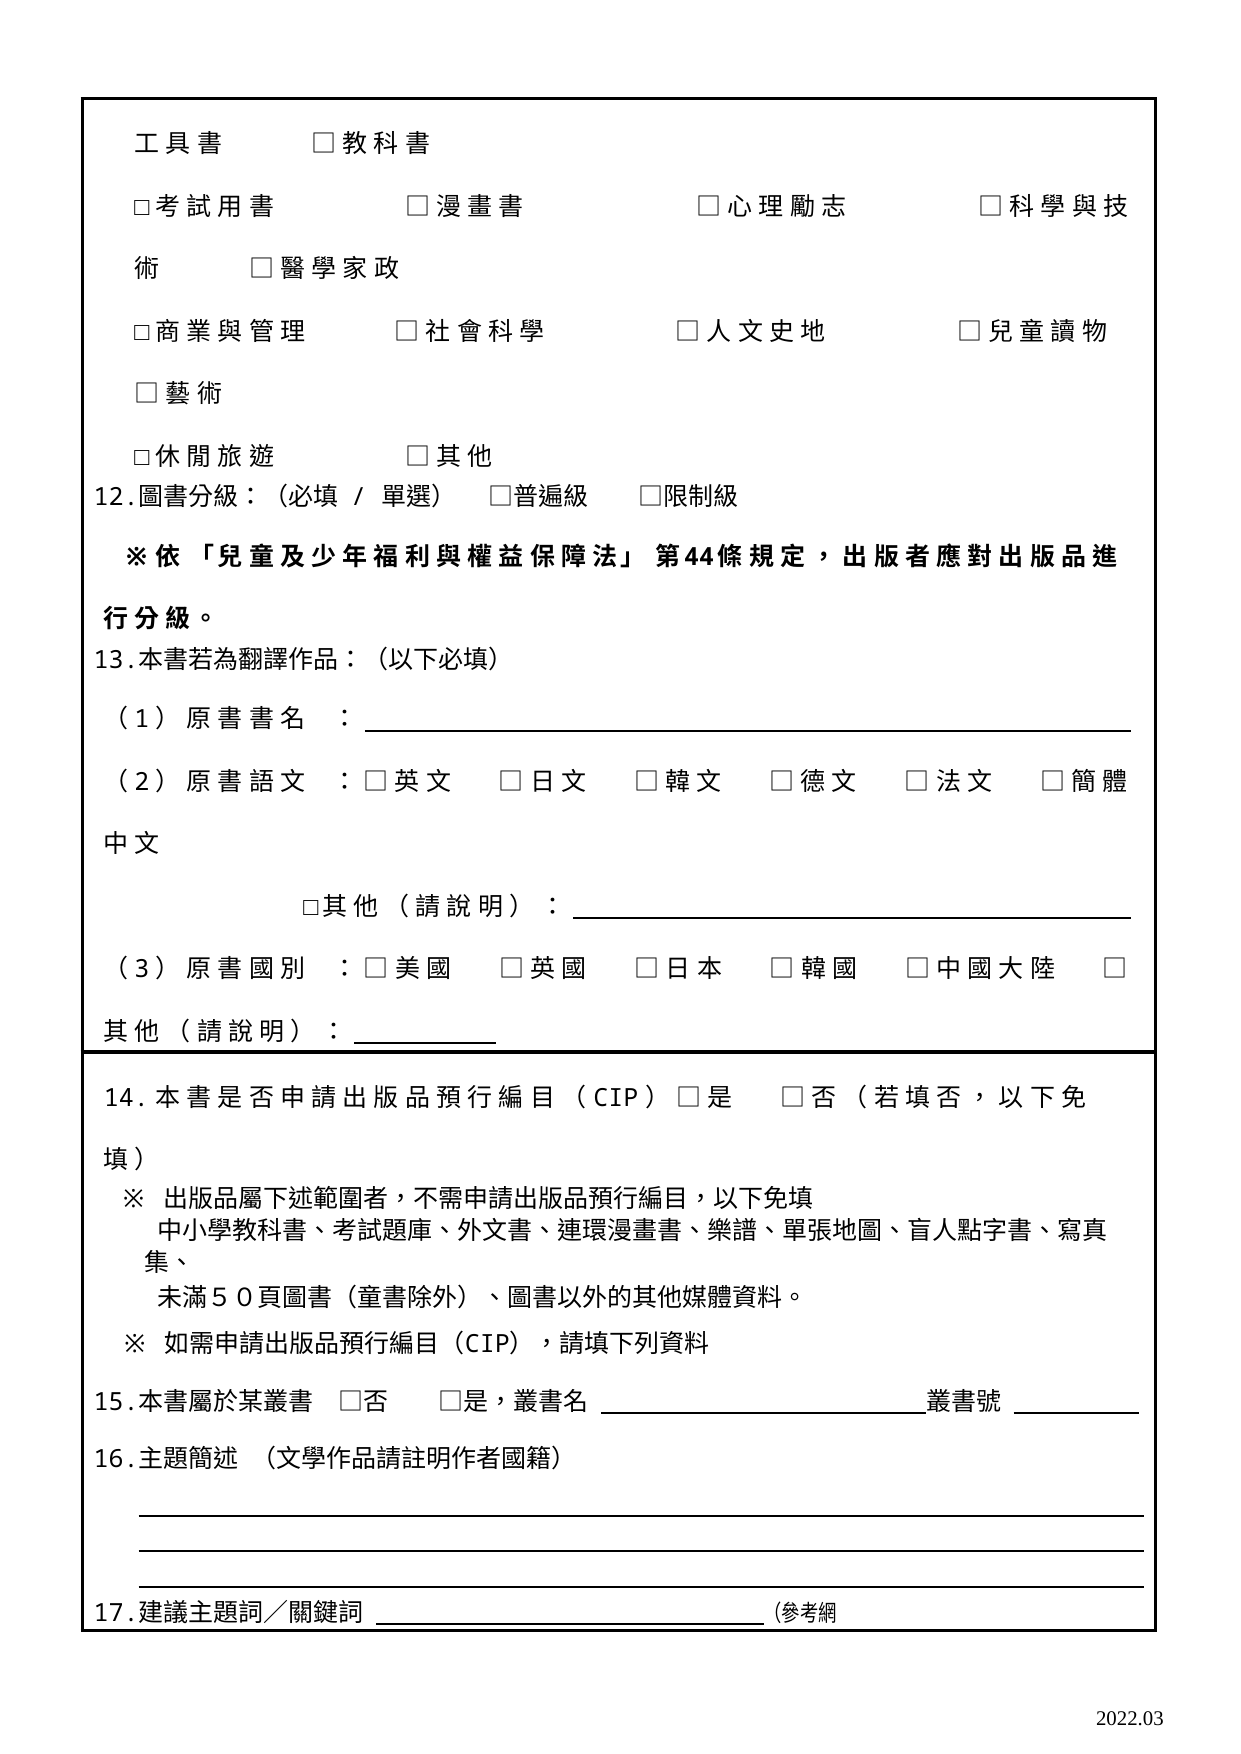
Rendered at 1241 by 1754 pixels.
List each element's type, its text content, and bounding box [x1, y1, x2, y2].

table_cell 工具書 □教科書 □考試用書 □漫畫書 □心理勵志 □科學與技術 □醫學家政 □商業與管理 □社會科學 □人文史地 □兒童讀物 □藝術 □休閒旅遊 □其他 12.圖書分級：（必填 / 單選） □普遍級 □限制級 ※依「兒童及少年福利與權益保障法」第44條規定，出版者應對出版品進行分級。 13.本書若為翻譯作品：（以下必填） （1）原書書名 ： （2）原書語文 ：□英文 □日文 □韓文 □德文 □法文 □簡體中文 □其他（請說明）： （3）原書國別 ：□美國 □英國 □日本 □韓國 □中國大陸 □其他（請說明）： [84, 100, 1154, 1050]
table_cell 14.本書是否申請出版品預行編目（CIP）□是 □否（若填否，以下免填） ※ 出版品屬下述範圍者，不需申請出版品預行編目，以下免填 中小學教科書、考試題庫、外文書、連環漫畫書、樂譜、單張地圖、盲人點字書、寫真集、 未滿５０頁圖書（童書除外）、圖書以外的其他媒體資料。 ※ 如需申請出版品預行編目（CIP），請填下列資料 15.本書屬於某叢書 □否 □是，叢書名 叢書號 16.主題簡述 （文學作品請註明作者國籍） 17.建議主題詞／關鍵詞 （參考網 [84, 1054, 1154, 1628]
